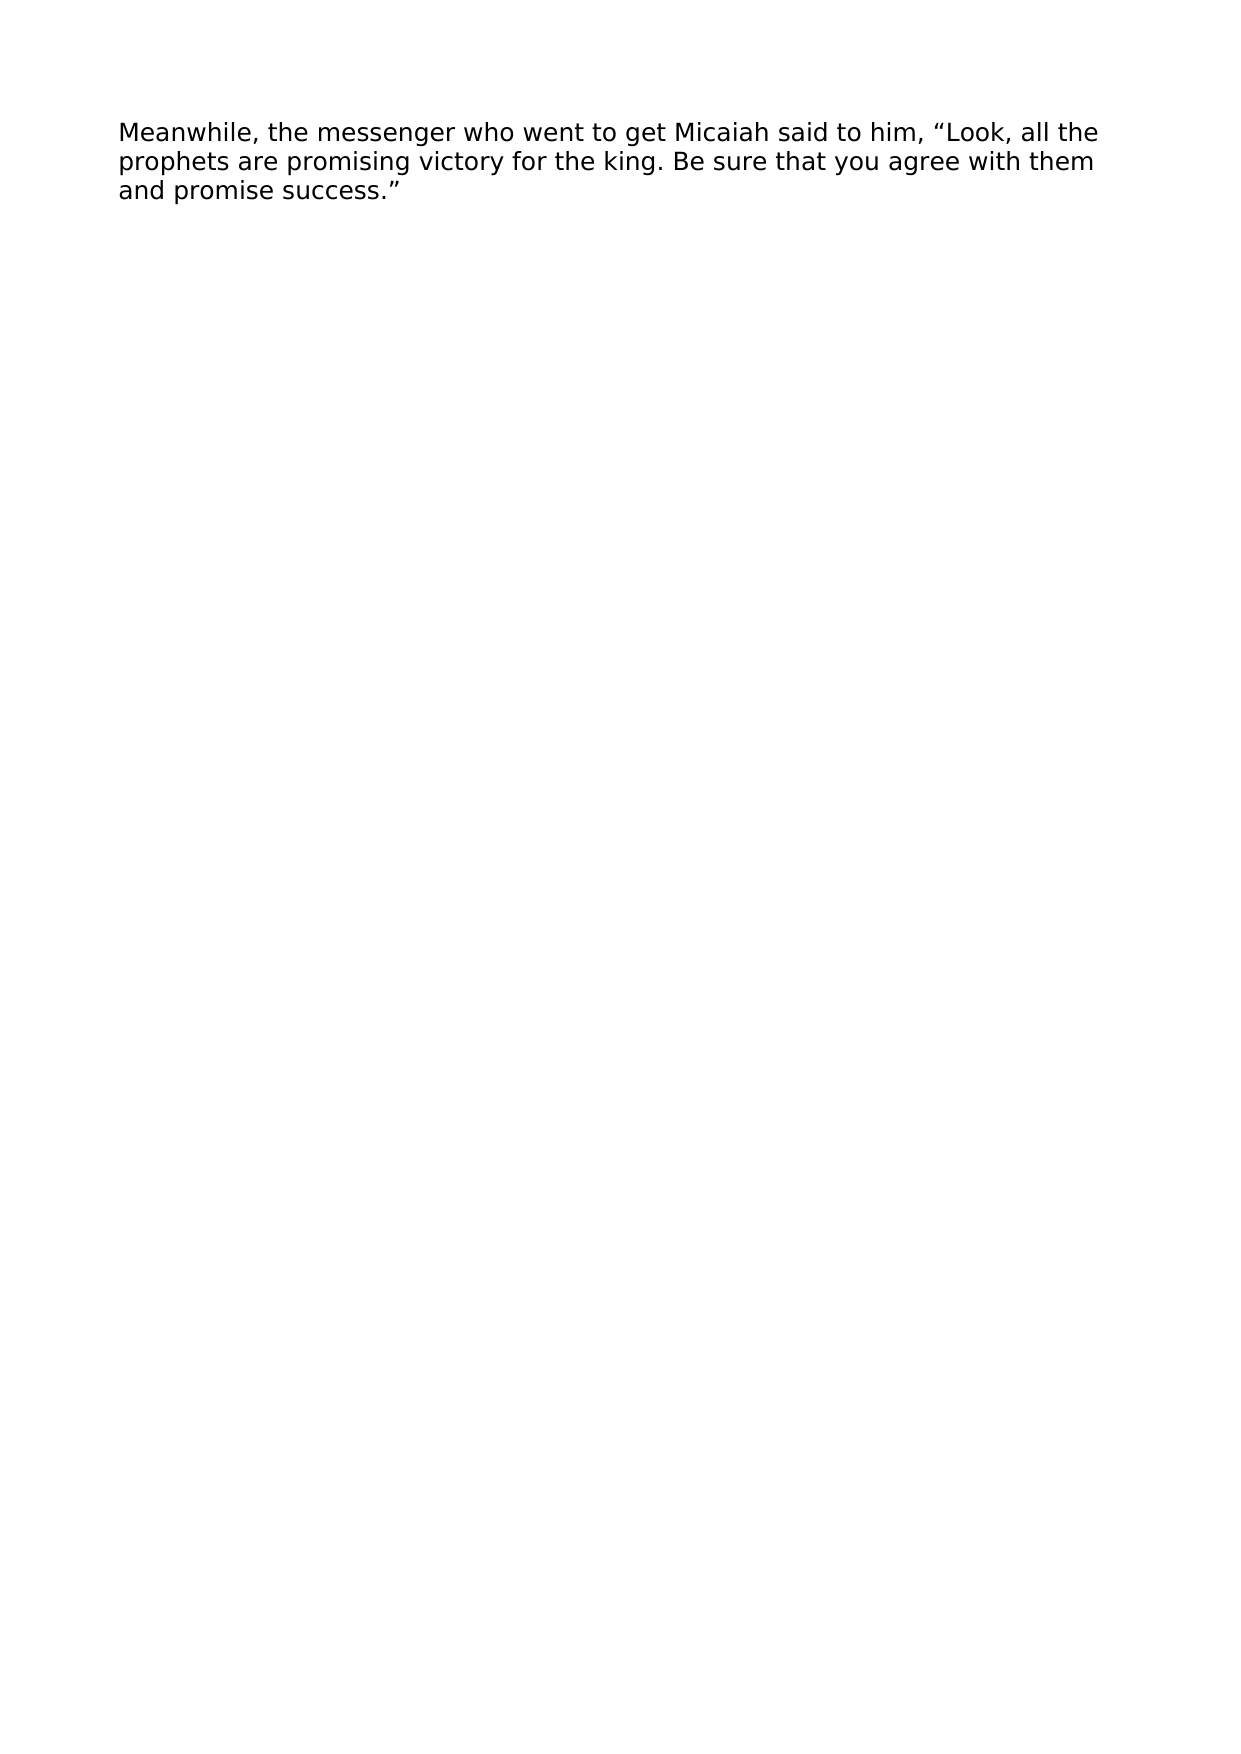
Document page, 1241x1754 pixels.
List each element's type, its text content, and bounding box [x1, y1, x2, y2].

text Meanwhile, the messenger who went to get Micaiah said to him, “Look, all the prophets are promising victory for the king. Be sure that you agree with them and promise success.” [118, 118, 1122, 206]
